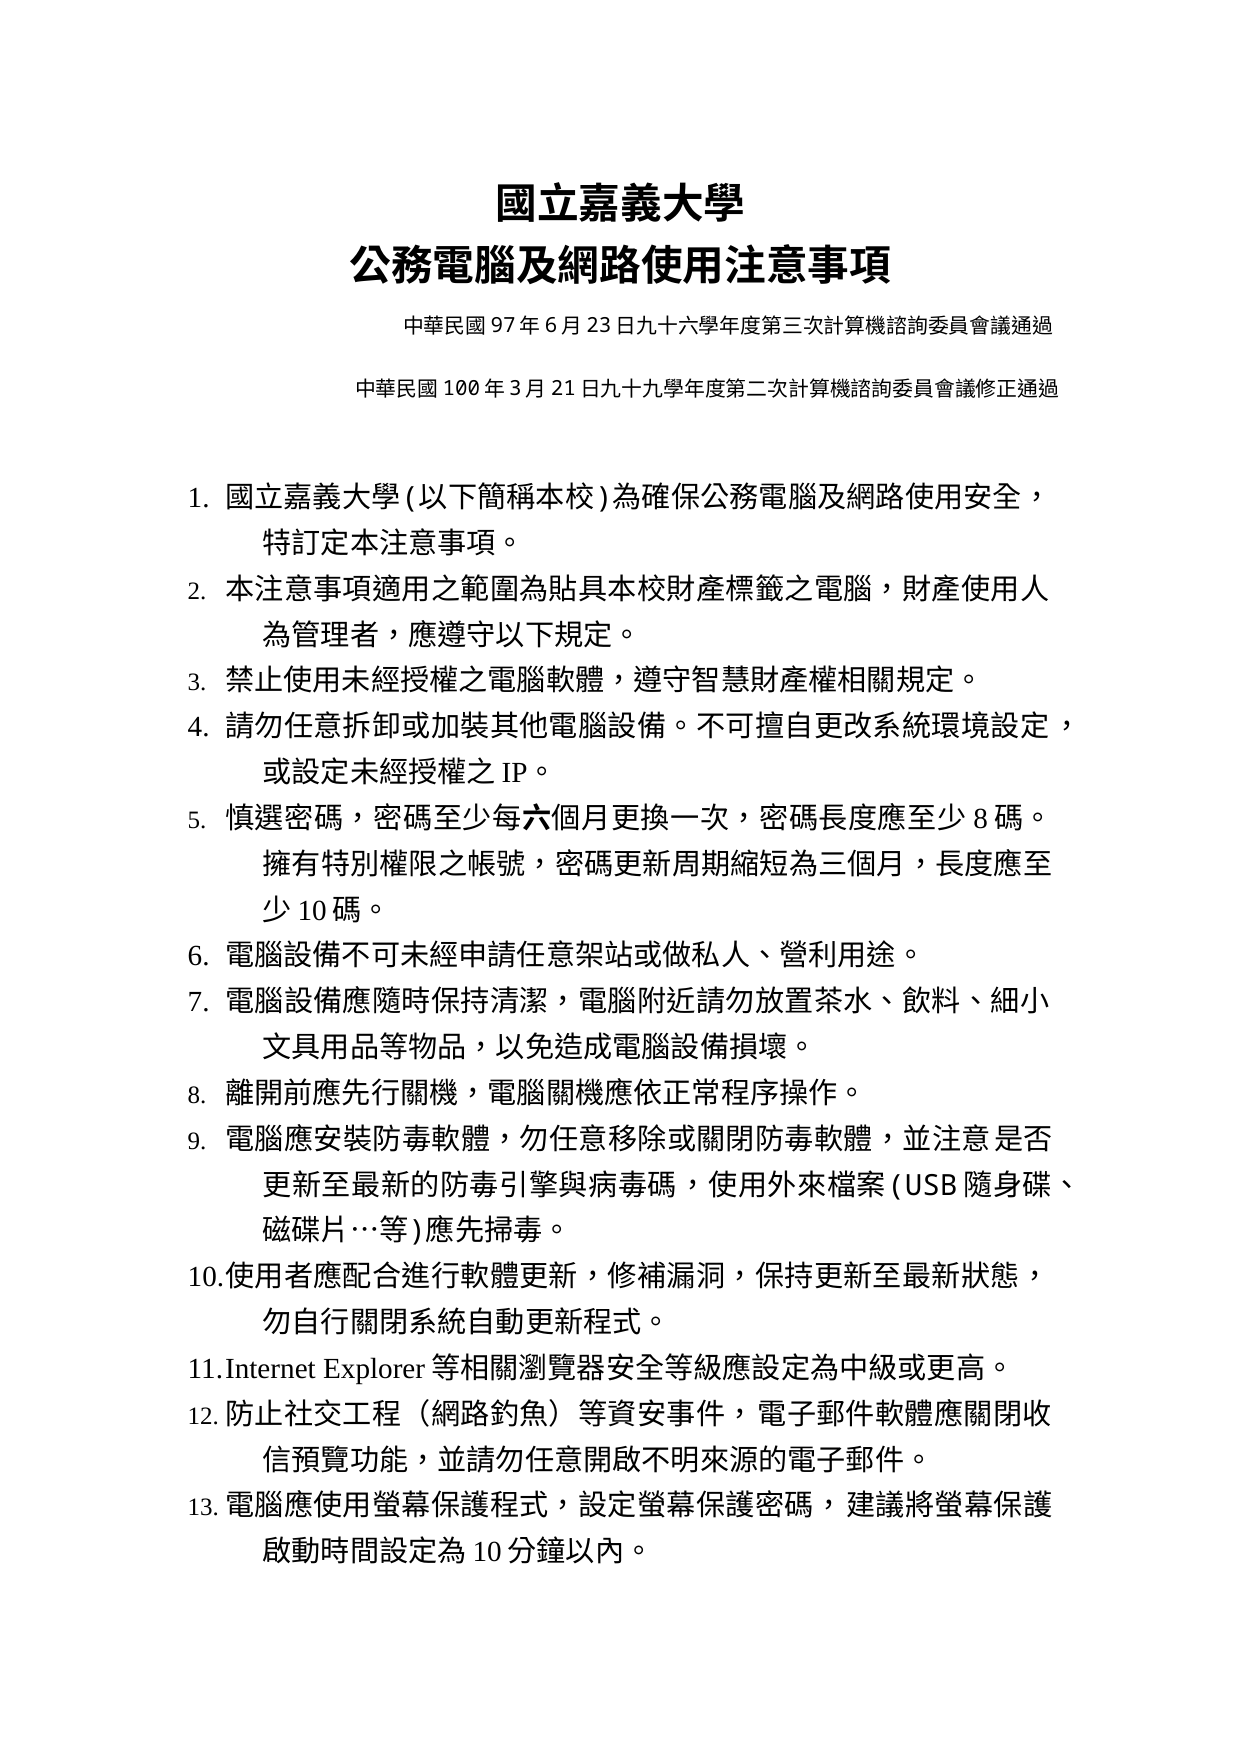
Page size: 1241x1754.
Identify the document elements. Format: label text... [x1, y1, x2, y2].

list 電腦設備應隨時保持清潔，電腦附近請勿放置茶水、飲料、細小文具用品等物品，以免造成電腦設備損壞。 [187, 975, 1053, 1067]
list 國立嘉義大學(以下簡稱本校)為確保公務電腦及網路使用安全，特訂定本注意事項。 [187, 471, 1053, 562]
text 中華民國100年3月21日九十九學年度第二次計算機諮詢委員會議修正通過 [230, 346, 1059, 408]
list 電腦設備不可未經申請任意架站或做私人、營利用途。 [187, 929, 1053, 975]
list Internet Explorer等相關瀏覽器安全等級應設定為中級或更高。 [187, 1342, 1053, 1387]
list 使用者應配合進行軟體更新，修補漏洞，保持更新至最新狀態，勿自行關閉系統自動更新程式。 [187, 1250, 1053, 1342]
list 電腦應安裝防毒軟體，勿任意移除或關閉防毒軟體，並注意是否更新至最新的防毒引擎與病毒碼，使用外來檔案(USB隨身碟、磁碟片…等)應先掃毒。 [187, 1112, 1053, 1250]
list 電腦應使用螢幕保護程式，設定螢幕保護密碼，建議將螢幕保護啟動時間設定為10分鐘以內。 [187, 1479, 1053, 1571]
list 禁止使用未經授權之電腦軟體，遵守智慧財產權相關規定。 [187, 654, 1053, 700]
list 離開前應先行關機，電腦關機應依正常程序操作。 [187, 1067, 1053, 1112]
list 慎選密碼，密碼至少每六個月更換一次，密碼長度應至少8碼。擁有特別權限之帳號，密碼更新周期縮短為三個月，長度應至少10碼。 [187, 792, 1053, 929]
list 防止社交工程（網路釣魚）等資安事件，電子郵件軟體應關閉收信預覽功能，並請勿任意開啟不明來源的電子郵件。 [187, 1387, 1053, 1479]
list 本注意事項適用之範圍為貼具本校財產標籤之電腦，財產使用人為管理者，應遵守以下規定。 [187, 562, 1053, 654]
list 請勿任意拆卸或加裝其他電腦設備。不可擅自更改系統環境設定，或設定未經授權之IP。 [187, 700, 1053, 792]
text 國立嘉義大學 公務電腦及網路使用注意事項 [187, 158, 1053, 283]
text 中華民國97年6月23日九十六學年度第三次計算機諮詢委員會議通過 [187, 283, 1053, 346]
